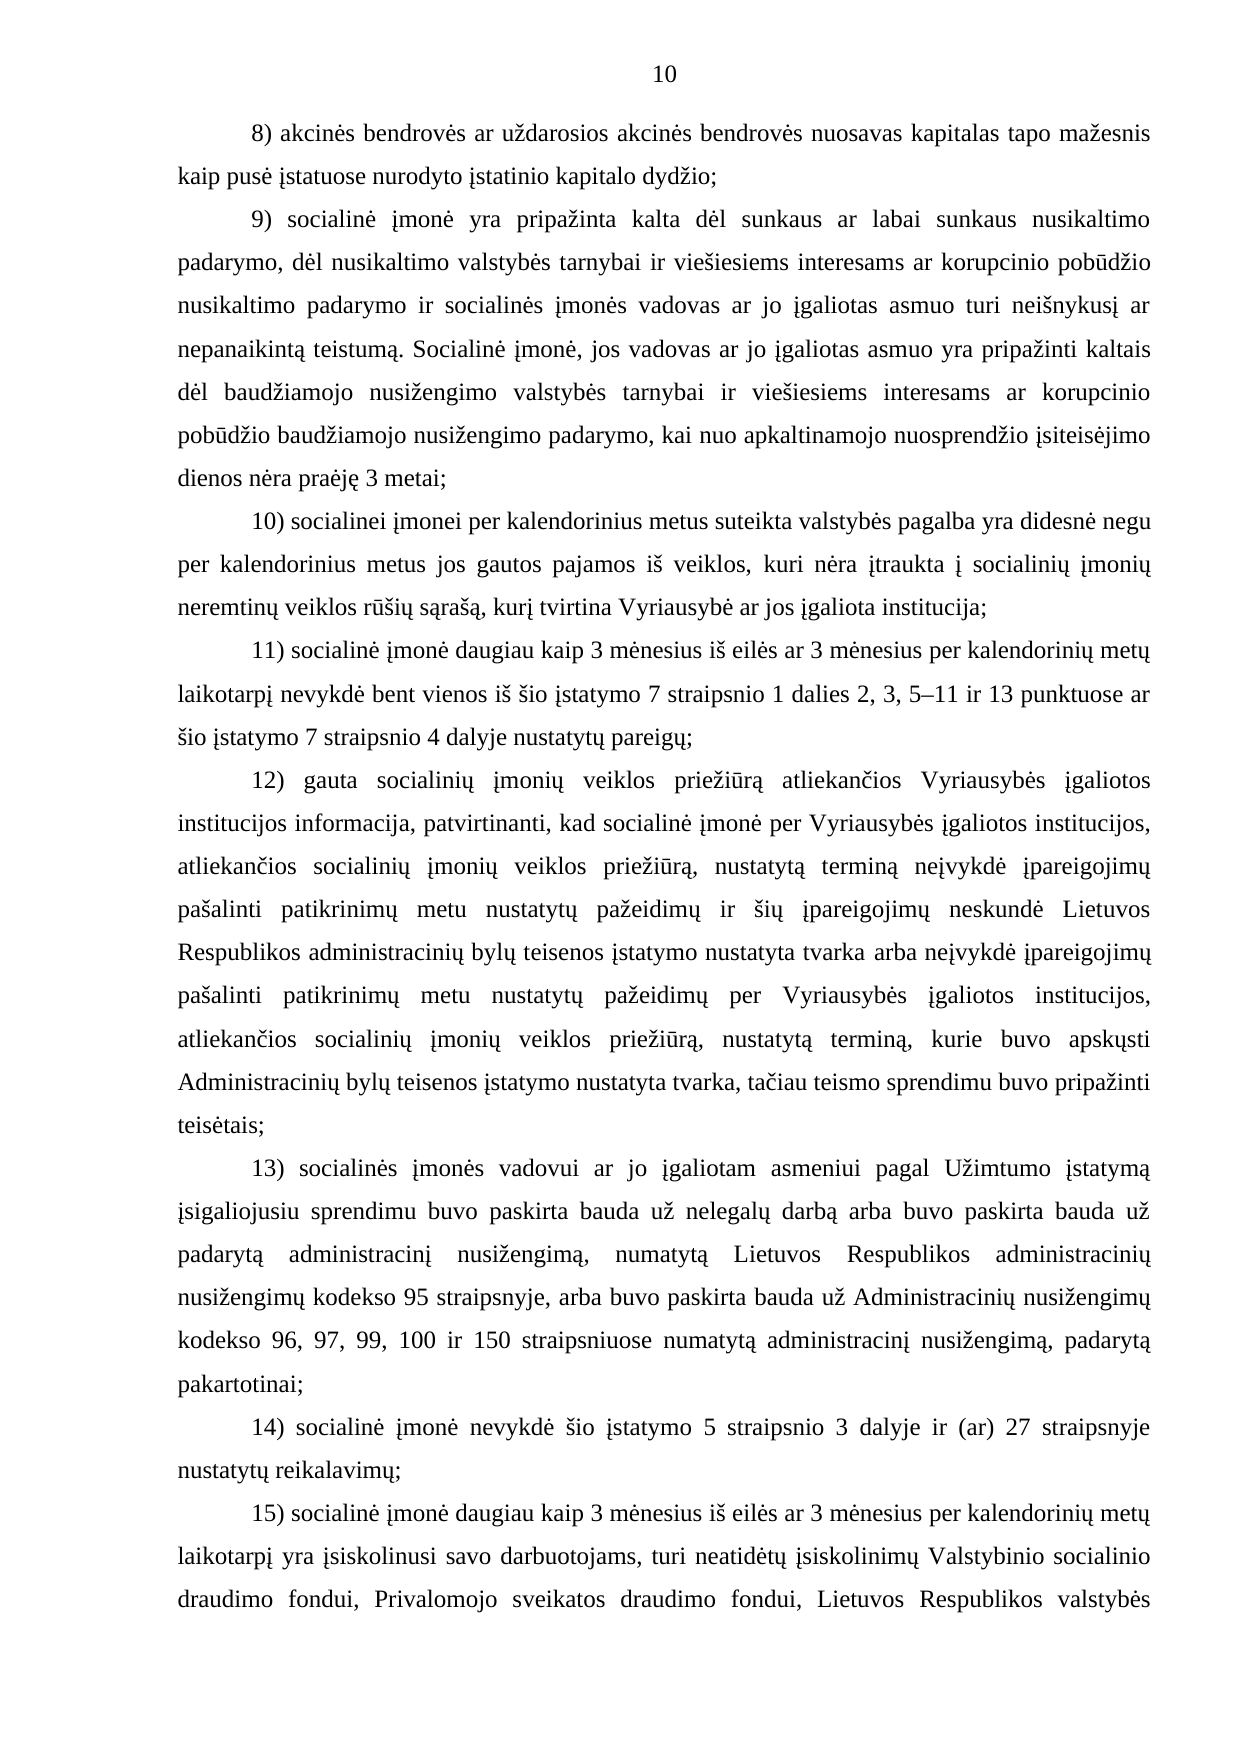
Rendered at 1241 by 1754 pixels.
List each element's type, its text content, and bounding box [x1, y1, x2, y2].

text 10) socialinei įmonei per kalendorinius metus suteikta valstybės pagalba yra didesnė negu per kalendorinius metus jos gautos pajamos iš veiklos, kuri nėra įtraukta į socialinių įmonių neremtinų veiklos rūšių sąrašą, kurį tvirtina Vyriausybė ar jos įgaliota institucija; [177, 506, 1152, 621]
text 15) socialinė įmonė daugiau kaip 3 mėnesius iš eilės ar 3 mėnesius per kalendorinių metų laikotarpį yra įsiskolinusi savo darbuotojams, turi neatidėtų įsiskolinimų Valstybinio socialinio draudimo fondui, Privalomojo sveikatos draudimo fondui, Lietuvos Respublikos valstybės [177, 1498, 1152, 1613]
text 12) gauta socialinių įmonių veiklos priežiūrą atliekančios Vyriausybės įgaliotos institucijos informacija, patvirtinanti, kad socialinė įmonė per Vyriausybės įgaliotos institucijos, atliekančios socialinių įmonių veiklos priežiūrą, nustatytą terminą neįvykdė įpareigojimų pašalinti patikrinimų metu nustatytų pažeidimų ir šių įpareigojimų neskundė Lietuvos Respublikos administracinių bylų teisenos įstatymo nustatyta tvarka arba neįvykdė įpareigojimų pašalinti patikrinimų metu nustatytų pažeidimų per Vyriausybės įgaliotos institucijos, atliekančios socialinių įmonių veiklos priežiūrą, nustatytą terminą, kurie buvo apskųsti Administracinių bylų teisenos įstatymo nustatyta tvarka, tačiau teismo sprendimu buvo pripažinti teisėtais; [177, 765, 1152, 1139]
text 14) socialinė įmonė nevykdė šio įstatymo 5 straipsnio 3 dalyje ir (ar) 27 straipsnyje nustatytų reikalavimų; [177, 1412, 1152, 1484]
text 9) socialinė įmonė yra pripažinta kalta dėl sunkaus ar labai sunkaus nusikaltimo padarymo, dėl nusikaltimo valstybės tarnybai ir viešiesiems interesams ar korupcinio pobūdžio nusikaltimo padarymo ir socialinės įmonės vadovas ar jo įgaliotas asmuo turi neišnykusį ar nepanaikintą teistumą. Socialinė įmonė, jos vadovas ar jo įgaliotas asmuo yra pripažinti kaltais dėl baudžiamojo nusižengimo valstybės tarnybai ir viešiesiems interesams ar korupcinio pobūdžio baudžiamojo nusižengimo padarymo, kai nuo apkaltinamojo nuosprendžio įsiteisėjimo dienos nėra praėję 3 metai; [177, 204, 1152, 492]
text 13) socialinės įmonės vadovui ar jo įgaliotam asmeniui pagal Užimtumo įstatymą įsigaliojusiu sprendimu buvo paskirta bauda už nelegalų darbą arba buvo paskirta bauda už padarytą administracinį nusižengimą, numatytą Lietuvos Respublikos administracinių nusižengimų kodekso 95 straipsnyje, arba buvo paskirta bauda už Administracinių nusižengimų kodekso 96, 97, 99, 100 ir 150 straipsniuose numatytą administracinį nusižengimą, padarytą pakartotinai; [177, 1153, 1152, 1397]
text 8) akcinės bendrovės ar uždarosios akcinės bendrovės nuosavas kapitalas tapo mažesnis kaip pusė įstatuose nurodyto įstatinio kapitalo dydžio; [177, 118, 1152, 190]
text 11) socialinė įmonė daugiau kaip 3 mėnesius iš eilės ar 3 mėnesius per kalendorinių metų laikotarpį nevykdė bent vienos iš šio įstatymo 7 straipsnio 1 dalies 2, 3, 5–11 ir 13 punktuose ar šio įstatymo 7 straipsnio 4 dalyje nustatytų pareigų; [177, 636, 1152, 751]
